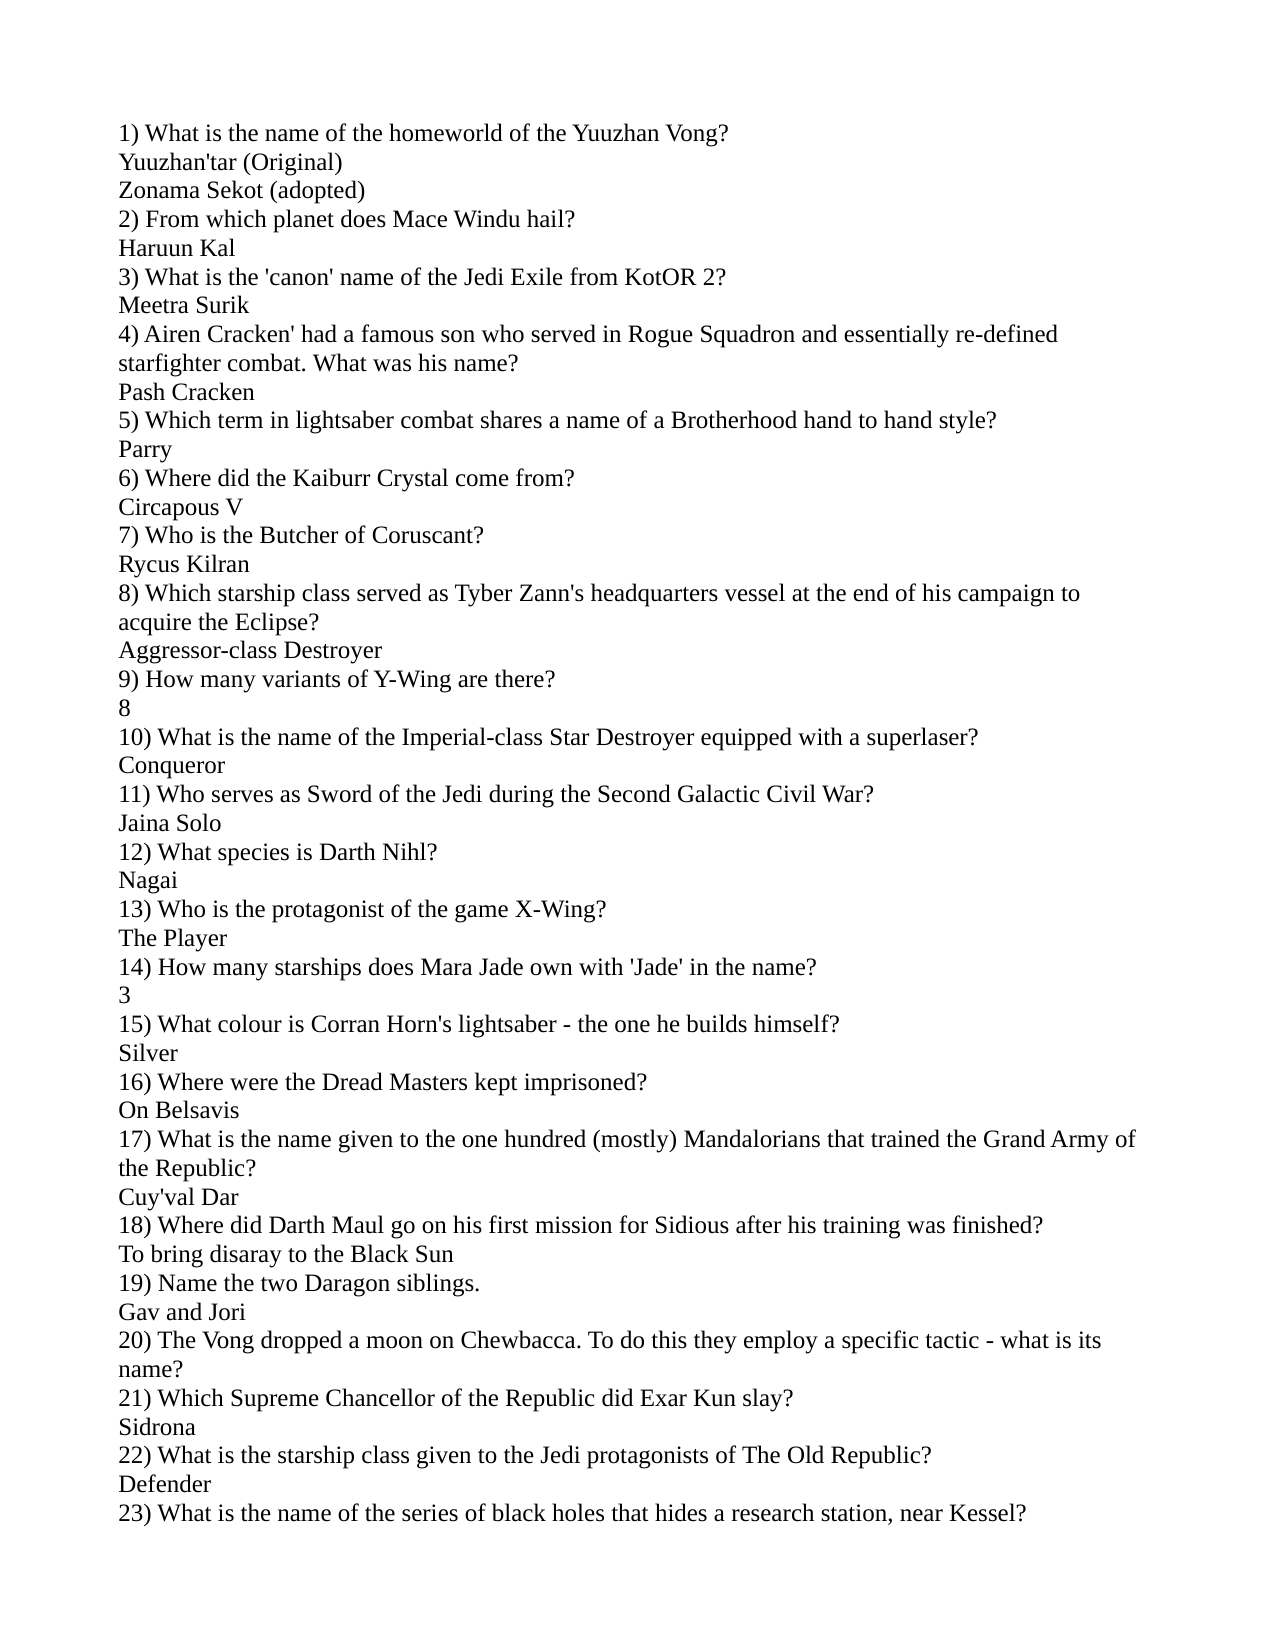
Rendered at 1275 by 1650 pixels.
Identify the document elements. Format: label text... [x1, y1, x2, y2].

text 21) Which Supreme Chancellor of the Republic did Exar Kun slay? [118, 1383, 1157, 1412]
text 1) What is the name of the homeworld of the Yuuzhan Vong? Yuuzhan'tar (Original) Zonama Sekot (adopted) 2) From which planet does Mace Windu hail? Haruun Kal 3) What is the 'canon' name of the Jedi Exile from KotOR 2? [118, 118, 1157, 291]
text Silver 16) Where were the Dread Masters kept imprisoned? On Belsavis 17) What is the name given to the one hundred (mostly) Mandalorians that trained the Grand Army of the Republic? [118, 1038, 1157, 1182]
text 8 10) What is the name of the Imperial-class Star Destroyer equipped with a superlaser? [118, 693, 1157, 751]
text Gav and Jori 20) The Vong dropped a moon on Chewbacca. To do this they employ a specific tactic - what is its name? [118, 1297, 1157, 1383]
text Meetra Surik 4) Airen Cracken' had a famous son who served in Rogue Squadron and essentially re-defined starfighter combat. What was his name? Pash Cracken 5) Which term in lightsaber combat shares a name of a Brotherhood hand to hand style? [118, 291, 1157, 434]
text The Player 14) How many starships does Mara Jade own with 'Jade' in the name? 3 15) What colour is Corran Horn's lightsaber - the one he builds himself? [118, 923, 1157, 1038]
text Sidrona 22) What is the starship class given to the Jedi protagonists of The Old Republic? Defender 23) What is the name of the series of black holes that hides a research station, near Kessel? [118, 1412, 1157, 1527]
text Parry 6) Where did the Kaiburr Crystal come from? Circapous V 7) Who is the Butcher of Coruscant? Rycus Kilran 8) Which starship class served as Tyber Zann's headquarters vessel at the end of his campaign to acquire the Eclipse? Aggressor-class Destroyer 9) How many variants of Y-Wing are there? [118, 434, 1157, 693]
text Nagai 13) Who is the protagonist of the game X-Wing? [118, 866, 1157, 923]
text Cuy'val Dar 18) Where did Darth Maul go on his first mission for Sidious after his training was finished? To bring disaray to the Black Sun 19) Name the two Daragon siblings. [118, 1182, 1157, 1297]
text Conqueror 11) Who serves as Sword of the Jedi during the Second Galactic Civil War? Jaina Solo 12) What species is Darth Nihl? [118, 751, 1157, 866]
